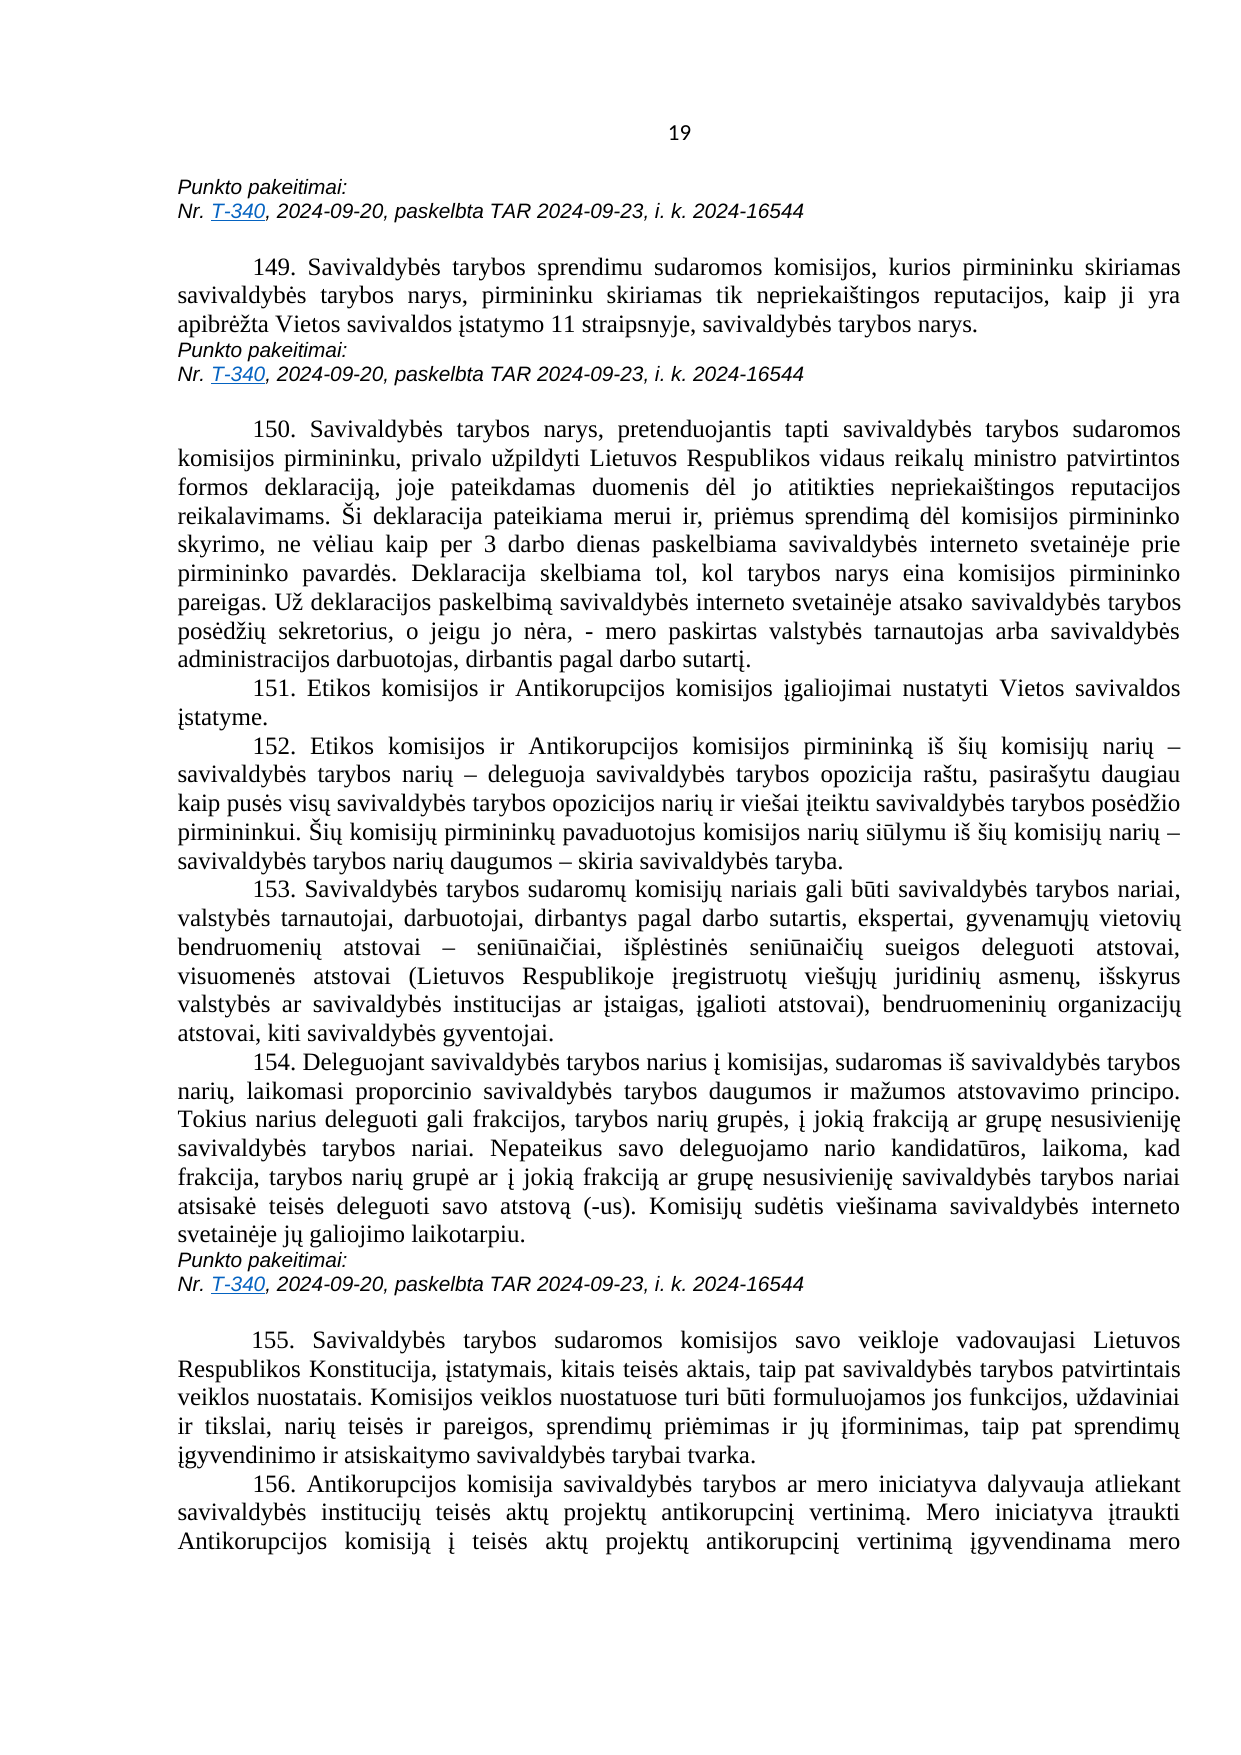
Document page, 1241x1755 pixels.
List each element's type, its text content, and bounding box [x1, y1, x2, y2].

text Nr. T-340, 2024-09-20, paskelbta TAR 2024-09-23, i. k. 2024-16544 [177, 199, 1181, 223]
text 149. Savivaldybės tarybos sprendimu sudaromos komisijos, kurios pirmininku skiriamas savivaldybės tarybos narys, pirmininku skiriamas tik nepriekaištingos reputacijos, kaip ji yra apibrėžta Vietos savivaldos įstatymo 11 straipsnyje, savivaldybės tarybos narys. [177, 252, 1181, 338]
text Punkto pakeitimai: [177, 175, 1181, 199]
text 152. Etikos komisijos ir Antikorupcijos komisijos pirmininką iš šių komisijų narių – savivaldybės tarybos narių – deleguoja savivaldybės tarybos opozicija raštu, pasirašytu daugiau kaip pusės visų savivaldybės tarybos opozicijos narių ir viešai įteiktu savivaldybės tarybos posėdžio pirmininkui. Šių komisijų pirmininkų pavaduotojus komisijos narių siūlymu iš šių komisijų narių – savivaldybės tarybos narių daugumos – skiria savivaldybės taryba. [177, 731, 1181, 874]
text Punkto pakeitimai: [177, 338, 1181, 362]
text Nr. T-340, 2024-09-20, paskelbta TAR 2024-09-23, i. k. 2024-16544 [177, 1272, 1181, 1296]
text 151. Etikos komisijos ir Antikorupcijos komisijos įgaliojimai nustatyti Vietos savivaldos įstatyme. [177, 673, 1181, 731]
text Nr. T-340, 2024-09-20, paskelbta TAR 2024-09-23, i. k. 2024-16544 [177, 362, 1181, 386]
text 150. Savivaldybės tarybos narys, pretenduojantis tapti savivaldybės tarybos sudaromos komisijos pirmininku, privalo užpildyti Lietuvos Respublikos vidaus reikalų ministro patvirtintos formos deklaraciją, joje pateikdamas duomenis dėl jo atitikties nepriekaištingos reputacijos reikalavimams. Ši deklaracija pateikiama merui ir, priėmus sprendimą dėl komisijos pirmininko skyrimo, ne vėliau kaip per 3 darbo dienas paskelbiama savivaldybės interneto svetainėje prie pirmininko pavardės. Deklaracija skelbiama tol, kol tarybos narys eina komisijos pirmininko pareigas. Už deklaracijos paskelbimą savivaldybės interneto svetainėje atsako savivaldybės tarybos posėdžių sekretorius, o jeigu jo nėra, - mero paskirtas valstybės tarnautojas arba savivaldybės administracijos darbuotojas, dirbantis pagal darbo sutartį. [177, 414, 1181, 673]
text 155. Savivaldybės tarybos sudaromos komisijos savo veikloje vadovaujasi Lietuvos Respublikos Konstitucija, įstatymais, kitais teisės aktais, taip pat savivaldybės tarybos patvirtintais veiklos nuostatais. Komisijos veiklos nuostatuose turi būti formuluojamos jos funkcijos, uždaviniai ir tikslai, narių teisės ir pareigos, sprendimų priėmimas ir jų įforminimas, taip pat sprendimų įgyvendinimo ir atsiskaitymo savivaldybės tarybai tvarka. [177, 1325, 1181, 1469]
text 153. Savivaldybės tarybos sudaromų komisijų nariais gali būti savivaldybės tarybos nariai, valstybės tarnautojai, darbuotojai, dirbantys pagal darbo sutartis, ekspertai, gyvenamųjų vietovių bendruomenių atstovai – seniūnaičiai, išplėstinės seniūnaičių sueigos deleguoti atstovai, visuomenės atstovai (Lietuvos Respublikoje įregistruotų viešųjų juridinių asmenų, išskyrus valstybės ar savivaldybės institucijas ar įstaigas, įgalioti atstovai), bendruomeninių organizacijų atstovai, kiti savivaldybės gyventojai. [177, 874, 1181, 1047]
text 154. Deleguojant savivaldybės tarybos narius į komisijas, sudaromas iš savivaldybės tarybos narių, laikomasi proporcinio savivaldybės tarybos daugumos ir mažumos atstovavimo principo. Tokius narius deleguoti gali frakcijos, tarybos narių grupės, į jokią frakciją ar grupę nesusivieniję savivaldybės tarybos nariai. Nepateikus savo deleguojamo nario kandidatūros, laikoma, kad frakcija, tarybos narių grupė ar į jokią frakciją ar grupę nesusivieniję savivaldybės tarybos nariai atsisakė teisės deleguoti savo atstovą (-us). Komisijų sudėtis viešinama savivaldybės interneto svetainėje jų galiojimo laikotarpiu. [177, 1047, 1181, 1248]
text Punkto pakeitimai: [177, 1248, 1181, 1272]
text 156. Antikorupcijos komisija savivaldybės tarybos ar mero iniciatyva dalyvauja atliekant savivaldybės institucijų teisės aktų projektų antikorupcinį vertinimą. Mero iniciatyva įtraukti Antikorupcijos komisiją į teisės aktų projektų antikorupcinį vertinimą įgyvendinama mero [177, 1469, 1181, 1555]
